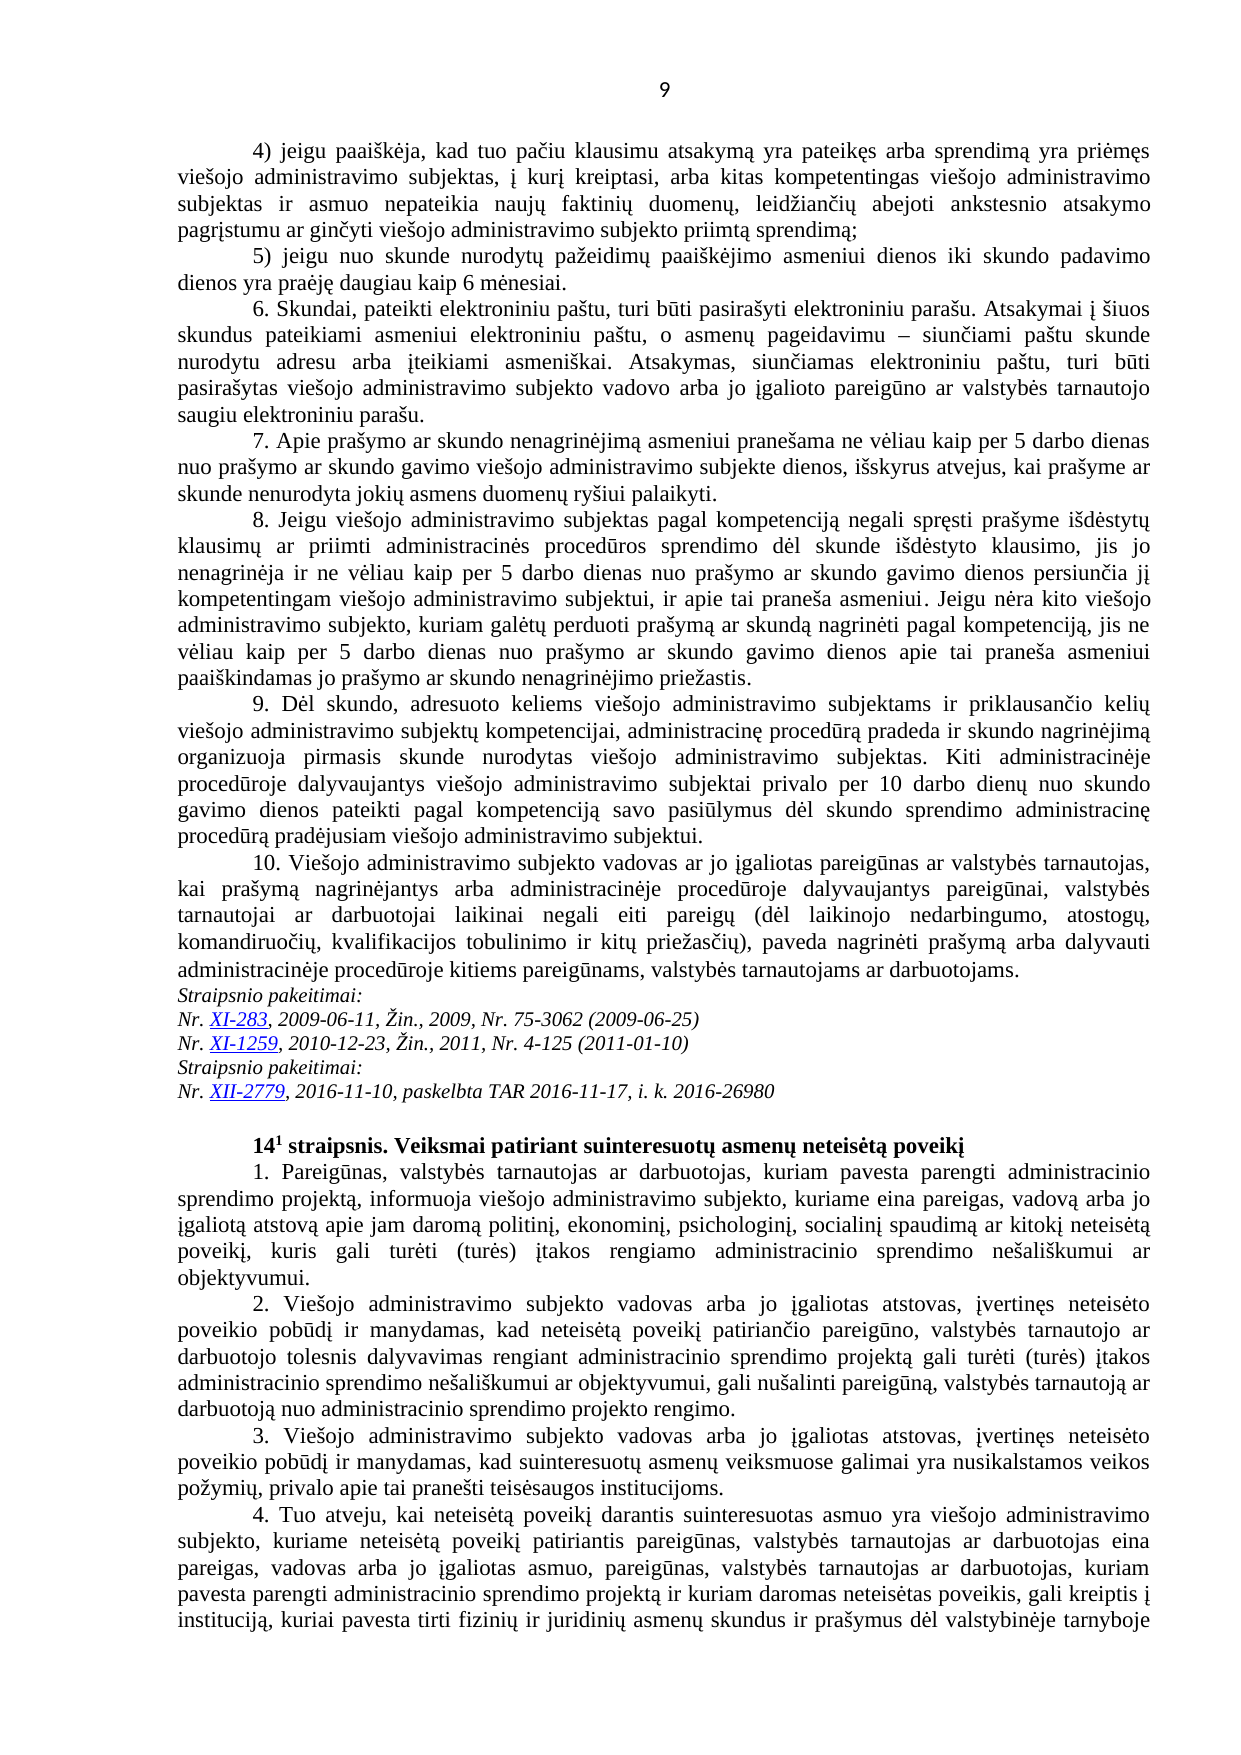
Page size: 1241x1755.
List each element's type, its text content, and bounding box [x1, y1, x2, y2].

text 6. Skundai, pateikti elektroniniu paštu, turi būti pasirašyti elektroniniu parašu. Atsakymai į šiuos skundus pateikiami asmeniui elektroniniu paštu, o asmenų pageidavimu – siunčiami paštu skunde nurodytu adresu arba įteikiami asmeniškai. Atsakymas, siunčiamas elektroniniu paštu, turi būti pasirašytas viešojo administravimo subjekto vadovo arba jo įgalioto pareigūno ar valstybės tarnautojo saugiu elektroniniu parašu. [177, 295, 1152, 427]
text 9. Dėl skundo, adresuoto keliems viešojo administravimo subjektams ir priklausančio kelių viešojo administravimo subjektų kompetencijai, administracinę procedūrą pradeda ir skundo nagrinėjimą organizuoja pirmasis skunde nurodytas viešojo administravimo subjektas. Kiti administracinėje procedūroje dalyvaujantys viešojo administravimo subjektai privalo per 10 darbo dienų nuo skundo gavimo dienos pateikti pagal kompetenciją savo pasiūlymus dėl skundo sprendimo administracinę procedūrą pradėjusiam viešojo administravimo subjektui. [177, 691, 1152, 849]
text Straipsnio pakeitimai: [177, 983, 1152, 1007]
text 8. Jeigu viešojo administravimo subjektas pagal kompetenciją negali spręsti prašyme išdėstytų klausimų ar priimti administracinės procedūros sprendimo dėl skunde išdėstyto klausimo, jis jo nenagrinėja ir ne vėliau kaip per 5 darbo dienas nuo prašymo ar skundo gavimo dienos persiunčia jį kompetentingam viešojo administravimo subjektui, ir apie tai praneša asmeniui. Jeigu nėra kito viešojo administravimo subjekto, kuriam galėtų perduoti prašymą ar skundą nagrinėti pagal kompetenciją, jis ne vėliau kaip per 5 darbo dienas nuo prašymo ar skundo gavimo dienos apie tai praneša asmeniui paaiškindamas jo prašymo ar skundo nenagrinėjimo priežastis. [177, 506, 1152, 691]
text 4) jeigu paaiškėja, kad tuo pačiu klausimu atsakymą yra pateikęs arba sprendimą yra priėmęs viešojo administravimo subjektas, į kurį kreiptasi, arba kitas kompetentingas viešojo administravimo subjektas ir asmuo nepateikia naujų faktinių duomenų, leidžiančių abejoti ankstesnio atsakymo pagrįstumu ar ginčyti viešojo administravimo subjekto priimtą sprendimą; [177, 137, 1152, 242]
text Straipsnio pakeitimai: [177, 1055, 1152, 1079]
text Nr. XI-283, 2009-06-11, Žin., 2009, Nr. 75-3062 (2009-06-25) [177, 1007, 1152, 1031]
text 4. Tuo atveju, kai neteisėtą poveikį darantis suinteresuotas asmuo yra viešojo administravimo subjekto, kuriame neteisėtą poveikį patiriantis pareigūnas, valstybės tarnautojas ar darbuotojas eina pareigas, vadovas arba jo įgaliotas asmuo, pareigūnas, valstybės tarnautojas ar darbuotojas, kuriam pavesta parengti administracinio sprendimo projektą ir kuriam daromas neteisėtas poveikis, gali kreiptis į instituciją, kuriai pavesta tirti fizinių ir juridinių asmenų skundus ir prašymus dėl valstybinėje tarnyboje [177, 1501, 1152, 1633]
text 141 straipsnis. Veiksmai patiriant suinteresuotų asmenų neteisėtą poveikį [177, 1132, 1152, 1158]
text 7. Apie prašymo ar skundo nenagrinėjimą asmeniui pranešama ne vėliau kaip per 5 darbo dienas nuo prašymo ar skundo gavimo viešojo administravimo subjekte dienos, išskyrus atvejus, kai prašyme ar skunde nenurodyta jokių asmens duomenų ryšiui palaikyti. [177, 427, 1152, 506]
text 1. Pareigūnas, valstybės tarnautojas ar darbuotojas, kuriam pavesta parengti administracinio sprendimo projektą, informuoja viešojo administravimo subjekto, kuriame eina pareigas, vadovą arba jo įgaliotą atstovą apie jam daromą politinį, ekonominį, psichologinį, socialinį spaudimą ar kitokį neteisėtą poveikį, kuris gali turėti (turės) įtakos rengiamo administracinio sprendimo nešališkumui ar objektyvumui. [177, 1158, 1152, 1290]
text Nr. XII-2779, 2016-11-10, paskelbta TAR 2016-11-17, i. k. 2016-26980 [177, 1079, 1152, 1103]
text 5) jeigu nuo skunde nurodytų pažeidimų paaiškėjimo asmeniui dienos iki skundo padavimo dienos yra praėję daugiau kaip 6 mėnesiai. [177, 242, 1152, 295]
text 3. Viešojo administravimo subjekto vadovas arba jo įgaliotas atstovas, įvertinęs neteisėto poveikio pobūdį ir manydamas, kad suinteresuotų asmenų veiksmuose galimai yra nusikalstamos veikos požymių, privalo apie tai pranešti teisėsaugos institucijoms. [177, 1422, 1152, 1501]
text 2. Viešojo administravimo subjekto vadovas arba jo įgaliotas atstovas, įvertinęs neteisėto poveikio pobūdį ir manydamas, kad neteisėtą poveikį patiriančio pareigūno, valstybės tarnautojo ar darbuotojo tolesnis dalyvavimas rengiant administracinio sprendimo projektą gali turėti (turės) įtakos administracinio sprendimo nešališkumui ar objektyvumui, gali nušalinti pareigūną, valstybės tarnautoją ar darbuotoją nuo administracinio sprendimo projekto rengimo. [177, 1290, 1152, 1422]
text Nr. XI-1259, 2010-12-23, Žin., 2011, Nr. 4-125 (2011-01-10) [177, 1031, 1152, 1055]
text 10. Viešojo administravimo subjekto vadovas ar jo įgaliotas pareigūnas ar valstybės tarnautojas, kai prašymą nagrinėjantys arba administracinėje procedūroje dalyvaujantys pareigūnai, valstybės tarnautojai ar darbuotojai laikinai negali eiti pareigų (dėl laikinojo nedarbingumo, atostogų, komandiruočių, kvalifikacijos tobulinimo ir kitų priežasčių), paveda nagrinėti prašymą arba dalyvauti administracinėje procedūroje kitiems pareigūnams, valstybės tarnautojams ar darbuotojams. [177, 849, 1152, 983]
